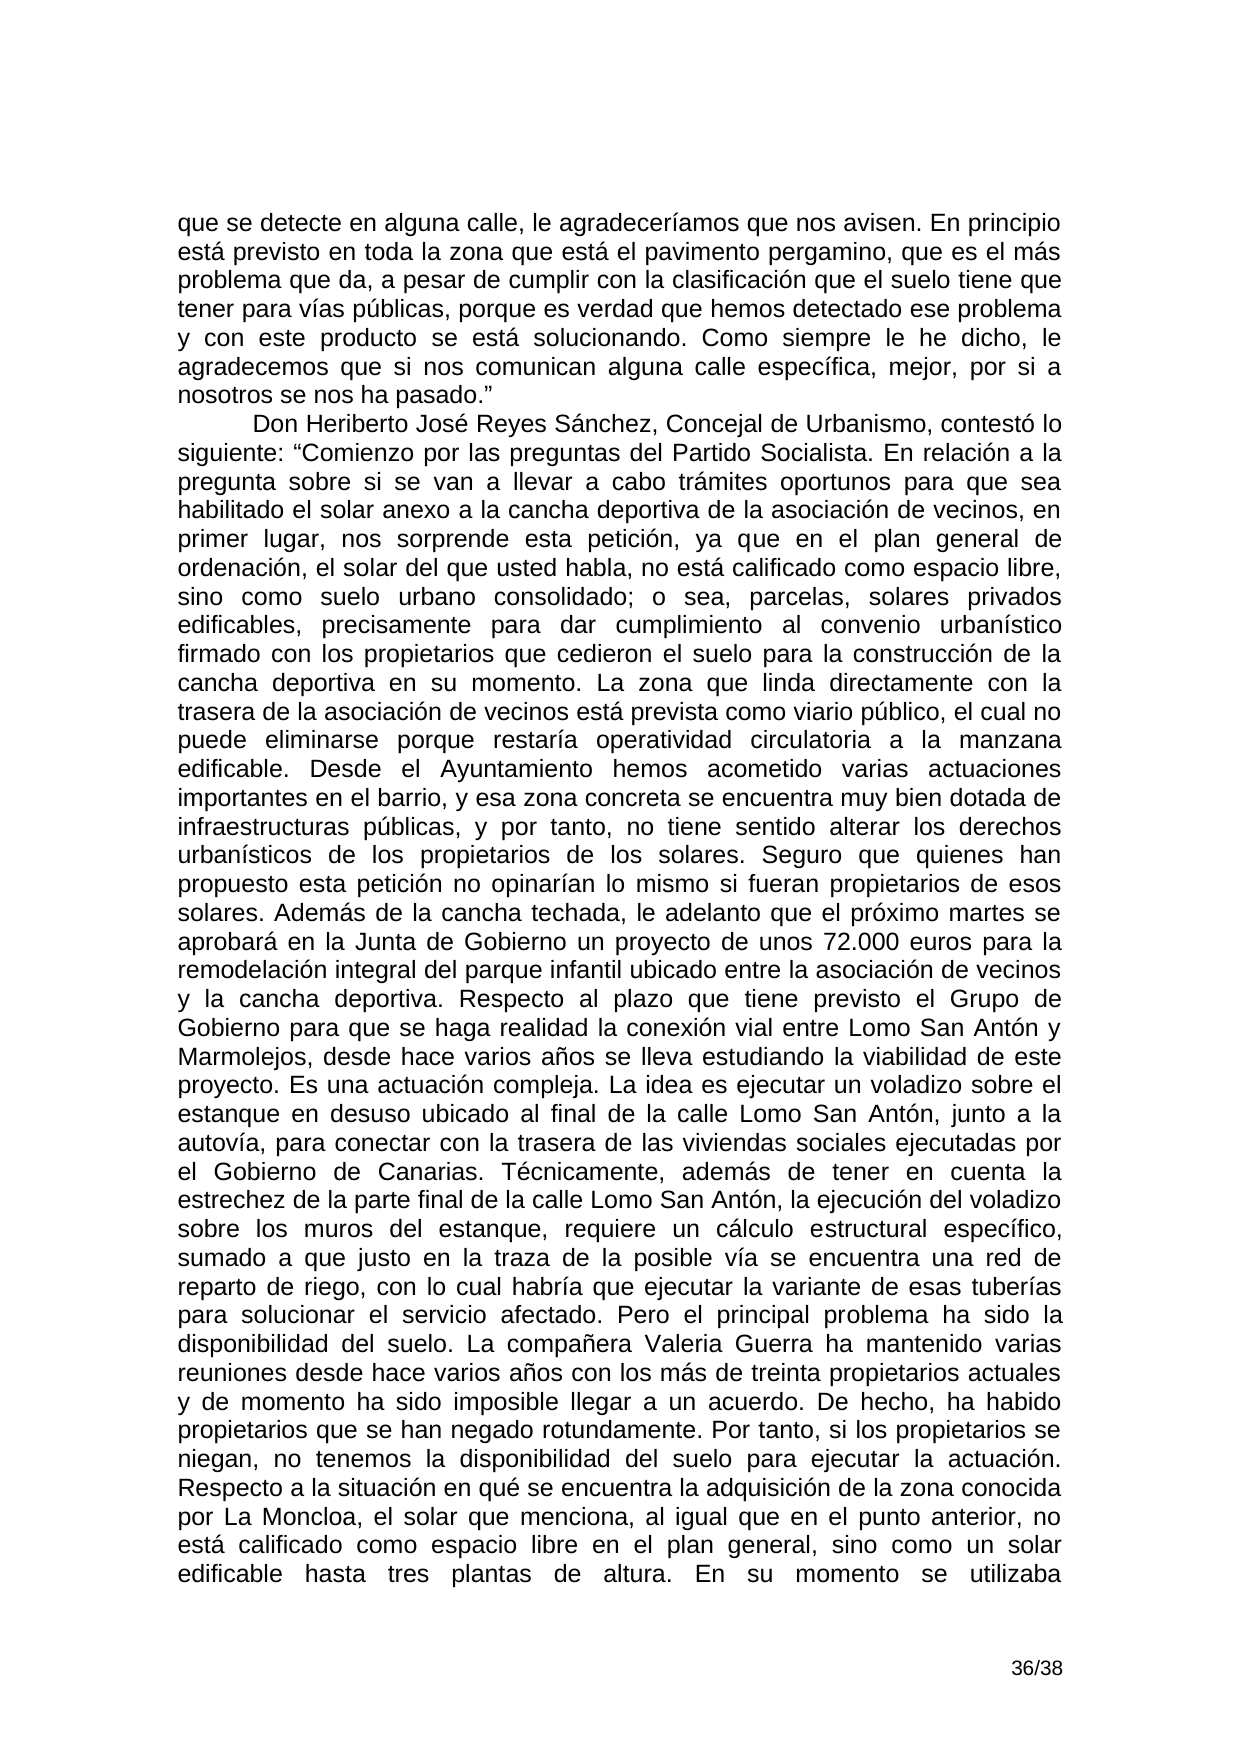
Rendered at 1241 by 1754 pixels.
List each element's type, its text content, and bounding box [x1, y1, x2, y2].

text Don Heriberto José Reyes Sánchez, Concejal de Urbanismo, contestó lo siguiente: “Comienzo por las preguntas del Partido Socialista. En relación a la pregunta sobre si se van a llevar a cabo trámites oportunos para que sea habilitado el solar anexo a la cancha deportiva de la asociación de vecinos, en primer lugar, nos sorprende esta petición, ya que en el plan general de ordenación, el solar del que usted habla, no está calificado como espacio libre, sino como suelo urbano consolidado; o sea, parcelas, solares privados edificables, precisamente para dar cumplimiento al convenio urbanístico firmado con los propietarios que cedieron el suelo para la construcción de la cancha deportiva en su momento. La zona que linda directamente con la trasera de la asociación de vecinos está prevista como viario público, el cual no puede eliminarse porque restaría operatividad circulatoria a la manzana edificable. Desde el Ayuntamiento hemos acometido varias actuaciones importantes en el barrio, y esa zona concreta se encuentra muy bien dotada de infraestructuras públicas, y por tanto, no tiene sentido alterar los derechos urbanísticos de los propietarios de los solares. Seguro que quienes han propuesto esta petición no opinarían lo mismo si fueran propietarios de esos solares. Además de la cancha techada, le adelanto que el próximo martes se aprobará en la Junta de Gobierno un proyecto de unos 72.000 euros para la remodelación integral del parque infantil ubicado entre la asociación de vecinos y la cancha deportiva. Respecto al plazo que tiene previsto el Grupo de Gobierno para que se haga realidad la conexión vial entre Lomo San Antón y Marmolejos, desde hace varios años se lleva estudiando la viabilidad de este proyecto. Es una actuación compleja. La idea es ejecutar un voladizo sobre el estanque en desuso ubicado al final de la calle Lomo San Antón, junto a la autovía, para conectar con la trasera de las viviendas sociales ejecutadas por el Gobierno de Canarias. Técnicamente, además de tener en cuenta la estrechez de la parte final de la calle Lomo San Antón, la ejecución del voladizo sobre los muros del estanque, requiere un cálculo estructural específico, sumado a que justo en la traza de la posible vía se encuentra una red de reparto de riego, con lo cual habría que ejecutar la variante de esas tuberías para solucionar el servicio afectado. Pero el principal problema ha sido la disponibilidad del suelo. La compañera Valeria Guerra ha mantenido varias reuniones desde hace varios años con los más de treinta propietarios actuales y de momento ha sido imposible llegar a un acuerdo. De hecho, ha habido propietarios que se han negado rotundamente. Por tanto, si los propietarios se niegan, no tenemos la disponibilidad del suelo para ejecutar la actuación. Respecto a la situación en qué se encuentra la adquisición de la zona conocida por La Moncloa, el solar que menciona, al igual que en el punto anterior, no está calificado como espacio libre en el plan general, sino como un solar edificable hasta tres plantas de altura. En su momento se utilizaba [177, 409, 1063, 1588]
text que se detecte en alguna calle, le agradeceríamos que nos avisen. En principio está previsto en toda la zona que está el pavimento pergamino, que es el más problema que da, a pesar de cumplir con la clasificación que el suelo tiene que tener para vías públicas, porque es verdad que hemos detectado ese problema y con este producto se está solucionando. Como siempre le he dicho, le agradecemos que si nos comunican alguna calle específica, mejor, por si a nosotros se nos ha pasado.” [177, 208, 1063, 409]
